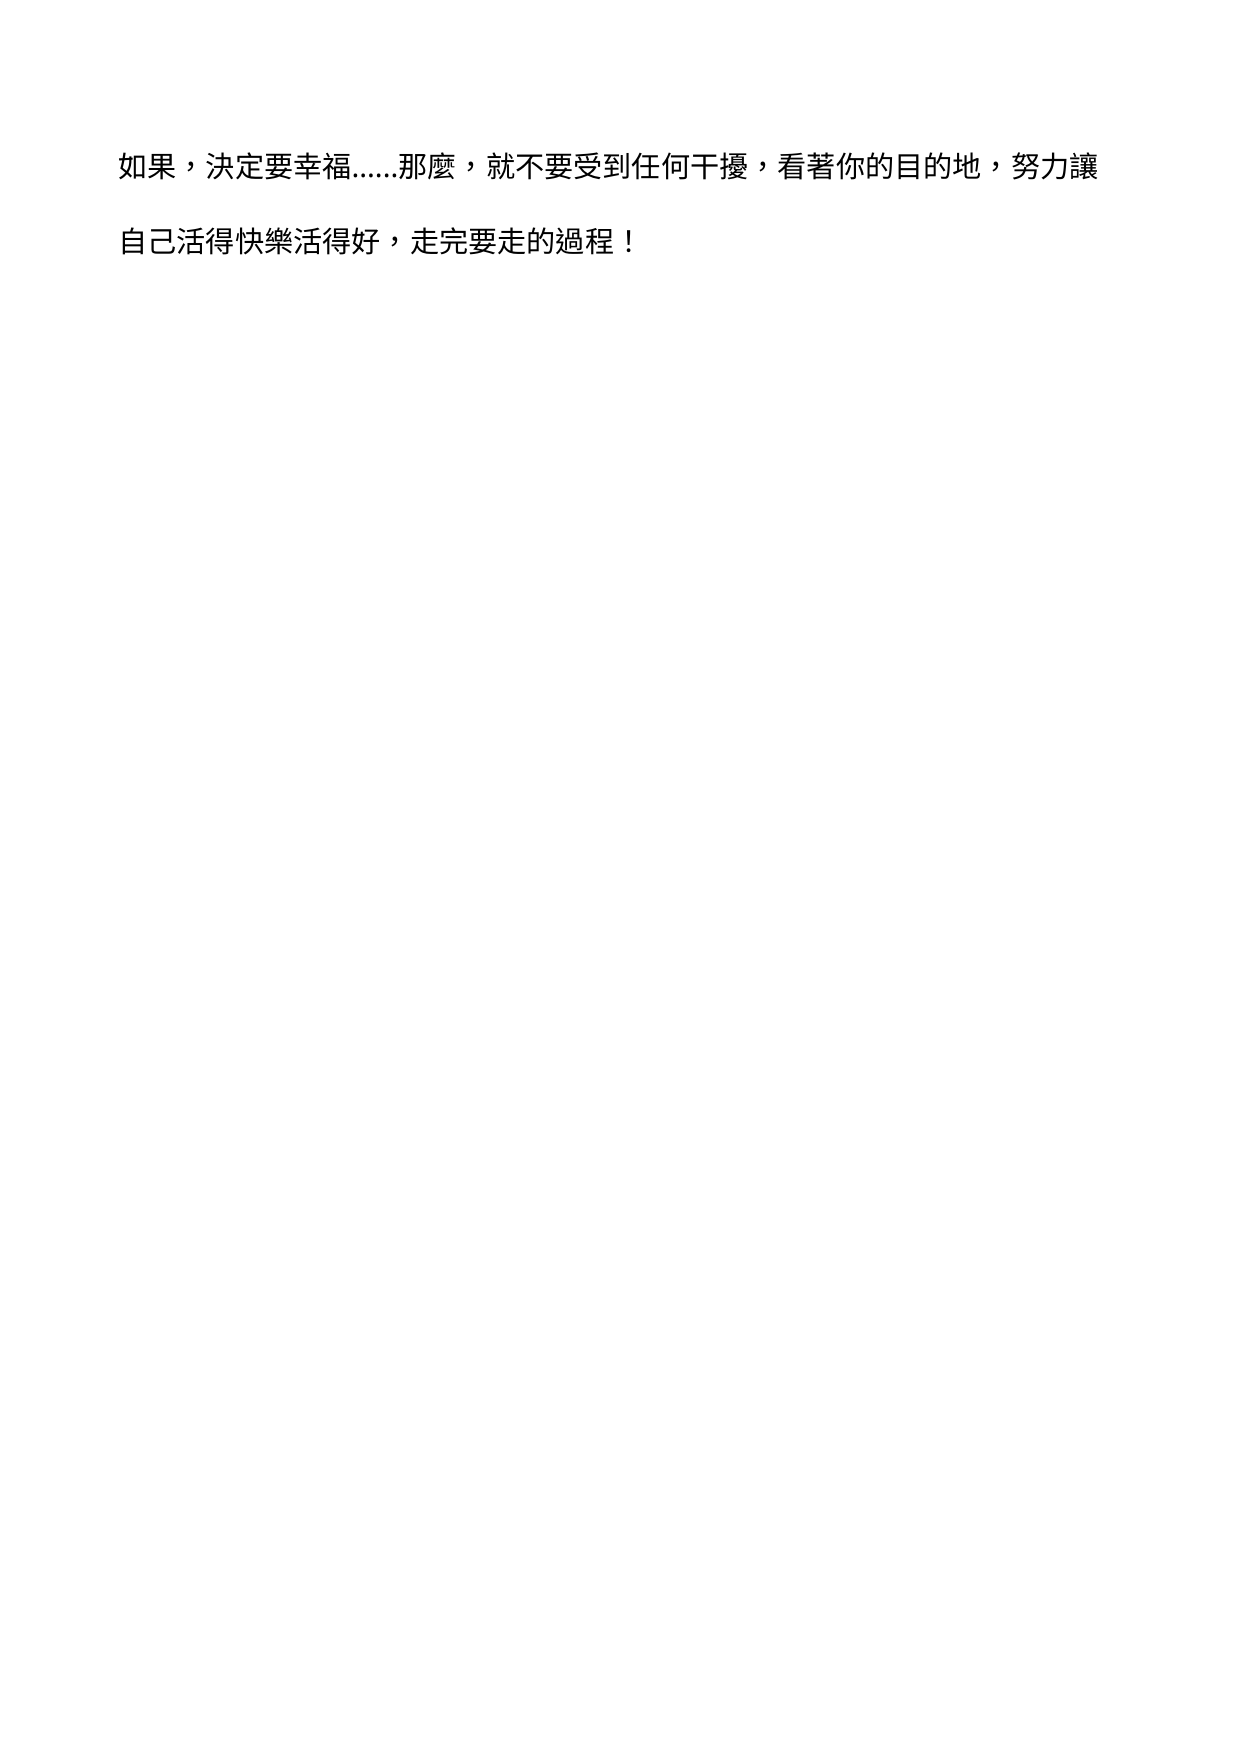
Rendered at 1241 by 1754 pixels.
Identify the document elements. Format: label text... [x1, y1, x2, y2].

text 如果，決定要幸福......那麼，就不要受到任何干擾，看著你的目的地，努力讓自己活得快樂活得好，走完要走的過程！ [118, 127, 1122, 277]
